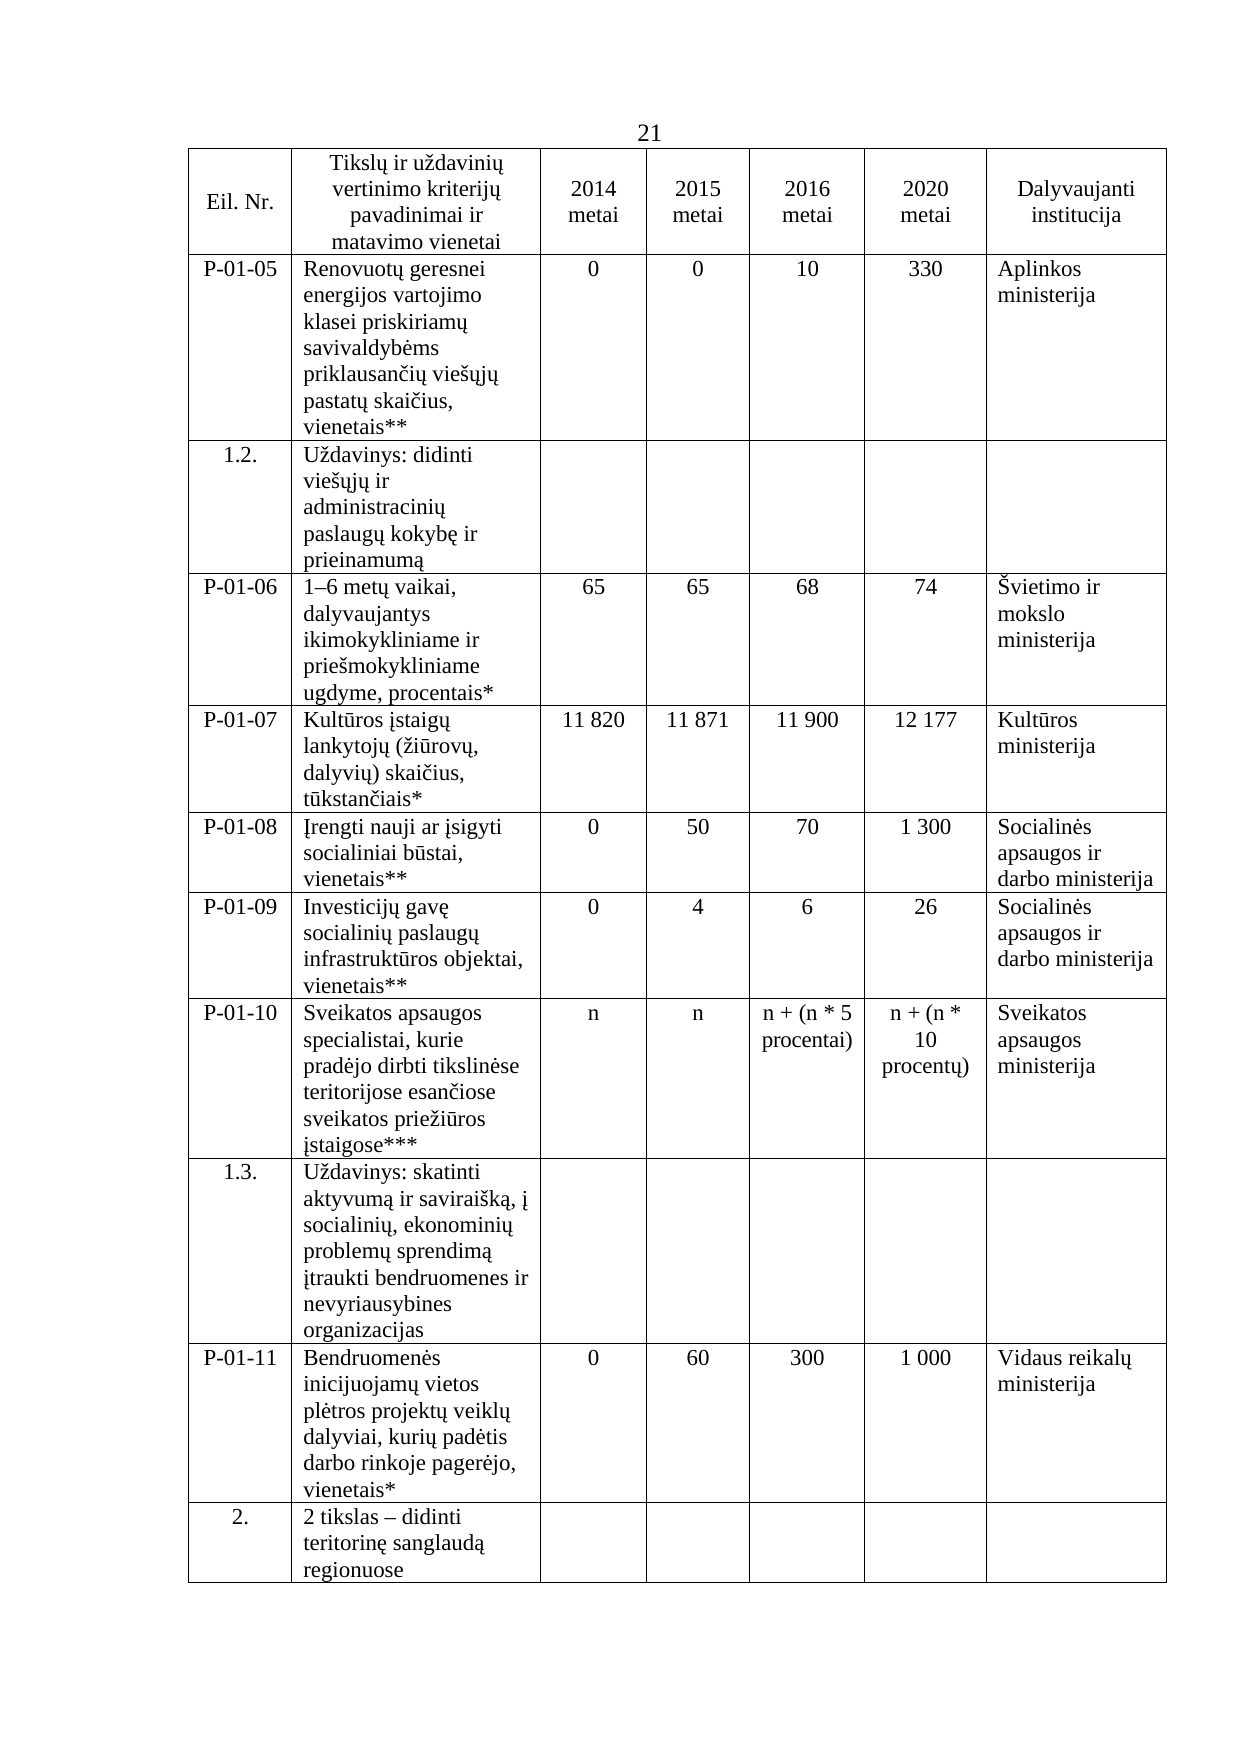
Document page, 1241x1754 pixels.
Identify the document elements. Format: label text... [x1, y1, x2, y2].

table_cell P-01-05 [189, 255, 291, 439]
table_cell 0 [647, 255, 749, 439]
table_cell [541, 441, 646, 572]
table_cell 11 900 [750, 706, 864, 812]
table_cell 70 [750, 813, 864, 892]
table_cell 65 [647, 574, 749, 705]
table_cell 11 820 [541, 706, 646, 812]
table_cell 6 [750, 893, 864, 998]
table_cell 300 [750, 1344, 864, 1502]
table_cell [750, 441, 864, 572]
table_cell Bendruomenės inicijuojamų vietos plėtros projektų veiklų dalyviai, kurių padėtis darbo rinkoje pagerėjo, vienetais* [292, 1344, 540, 1502]
table_header Eil. Nr. [189, 149, 291, 254]
table_cell 0 [541, 893, 646, 998]
table_cell 1–6 metų vaikai, dalyvaujantys ikimokykliniame ir priešmokykliniame ugdyme, procentais* [292, 574, 540, 705]
table_cell 65 [541, 574, 646, 705]
table_cell 26 [865, 893, 986, 998]
table_header 2014 metai [541, 149, 646, 254]
table_header 2020 metai [865, 149, 986, 254]
table_header Dalyvaujanti institucija [987, 149, 1166, 254]
table_cell 0 [541, 1344, 646, 1502]
table_header 2015 metai [647, 149, 749, 254]
table_cell 68 [750, 574, 864, 705]
table_cell 12 177 [865, 706, 986, 812]
table_cell Kultūros įstaigų lankytojų (žiūrovų, dalyvių) skaičius, tūkstančiais* [292, 706, 540, 812]
table_cell 11 871 [647, 706, 749, 812]
table_cell Sveikatos apsaugos specialistai, kurie pradėjo dirbti tikslinėse teritorijose esančiose sveikatos priežiūros įstaigose*** [292, 999, 540, 1157]
table_cell [541, 1503, 646, 1582]
table_cell 0 [541, 813, 646, 892]
table_cell 1.2. [189, 441, 291, 572]
table_cell [541, 1159, 646, 1343]
table_cell 2 tikslas – didinti teritorinę sanglaudą regionuose [292, 1503, 540, 1582]
table_cell Aplinkos ministerija [987, 255, 1166, 439]
table_cell 1.3. [189, 1159, 291, 1343]
table_cell n [647, 999, 749, 1157]
table_cell P-01-06 [189, 574, 291, 705]
table_cell [987, 1159, 1166, 1343]
table_cell 74 [865, 574, 986, 705]
table_cell P-01-07 [189, 706, 291, 812]
table_cell Įrengti nauji ar įsigyti socialiniai būstai, vienetais** [292, 813, 540, 892]
table_cell P-01-09 [189, 893, 291, 998]
table_cell [987, 1503, 1166, 1582]
table_header Tikslų ir uždavinių vertinimo kriterijų pavadinimai ir matavimo vienetai [292, 149, 540, 254]
table_cell 2. [189, 1503, 291, 1582]
table_cell Vidaus reikalų ministerija [987, 1344, 1166, 1502]
table_cell [865, 1503, 986, 1582]
table_cell [865, 1159, 986, 1343]
table_cell Renovuotų geresnei energijos vartojimo klasei priskiriamų savivaldybėms priklausančių viešųjų pastatų skaičius, vienetais** [292, 255, 540, 439]
table_cell 0 [541, 255, 646, 439]
table_cell 50 [647, 813, 749, 892]
table_cell [987, 441, 1166, 572]
table_cell n + (n * 5 procentai) [750, 999, 864, 1157]
table_cell P-01-11 [189, 1344, 291, 1502]
table_cell n [541, 999, 646, 1157]
table_cell Sveikatos apsaugos ministerija [987, 999, 1166, 1157]
table_cell [647, 441, 749, 572]
table_cell Uždavinys: skatinti aktyvumą ir saviraišką, į socialinių, ekonominių problemų sprendimą įtraukti bendruomenes ir nevyriausybines organizacijas [292, 1159, 540, 1343]
table_cell 1 000 [865, 1344, 986, 1502]
table_cell Kultūros ministerija [987, 706, 1166, 812]
table_cell 1 300 [865, 813, 986, 892]
table_cell [647, 1159, 749, 1343]
table_cell [647, 1503, 749, 1582]
table_cell Uždavinys: didinti viešųjų ir administracinių paslaugų kokybę ir prieinamumą [292, 441, 540, 572]
table_cell 330 [865, 255, 986, 439]
table_cell [750, 1159, 864, 1343]
table_cell 4 [647, 893, 749, 998]
table_cell 10 [750, 255, 864, 439]
table_cell 60 [647, 1344, 749, 1502]
table_cell n + (n * 10 procentų) [865, 999, 986, 1157]
table_cell Socialinės apsaugos ir darbo ministerija [987, 893, 1166, 998]
table_cell P-01-08 [189, 813, 291, 892]
table_cell P-01-10 [189, 999, 291, 1157]
table_cell Švietimo ir mokslo ministerija [987, 574, 1166, 705]
table_cell Investicijų gavę socialinių paslaugų infrastruktūros objektai, vienetais** [292, 893, 540, 998]
table_cell [865, 441, 986, 572]
table_cell Socialinės apsaugos ir darbo ministerija [987, 813, 1166, 892]
table_cell [750, 1503, 864, 1582]
table_header 2016 metai [750, 149, 864, 254]
